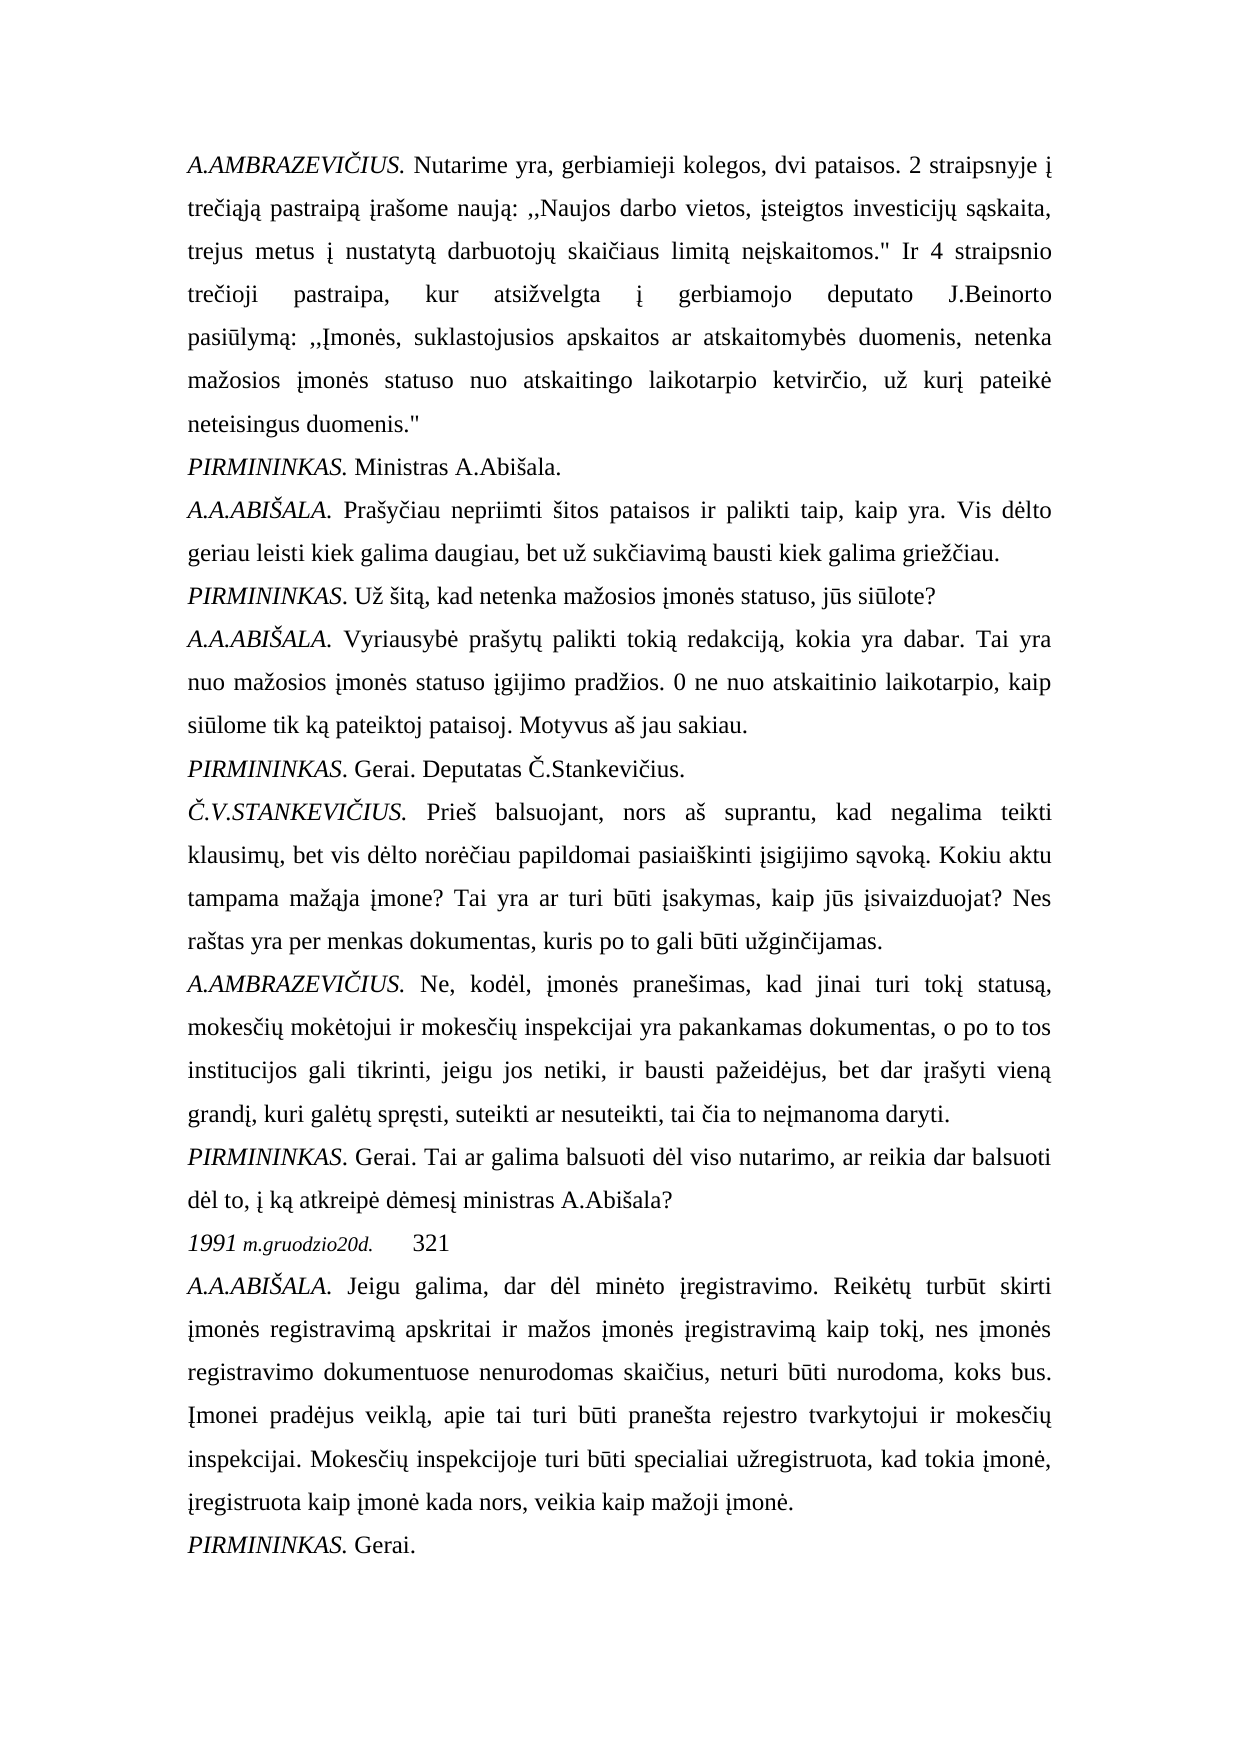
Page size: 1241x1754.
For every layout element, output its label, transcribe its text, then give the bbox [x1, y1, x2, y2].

text A.A.ABIŠALA. Vyriausybė prašytų palikti tokią redakciją, kokia yra dabar. Tai yra nuo mažosios įmonės statuso įgijimo pradžios. 0 ne nuo atskaitinio laikotarpio, kaip siūlome tik ką pateiktoj pataisoj. Motyvus aš jau sakiau. [187, 624, 1053, 739]
text Č.V.STANKEVIČIUS. Prieš balsuojant, nors aš suprantu, kad negalima teikti klausimų, bet vis dėlto norėčiau papildomai pasiaiškinti įsigijimo sąvoką. Kokiu aktu tampama mažąja įmone? Tai yra ar turi būti įsakymas, kaip jūs įsivaizduojat? Nes raštas yra per menkas dokumentas, kuris po to gali būti užginčijamas. [187, 797, 1053, 955]
text PIRMININKAS. Už šitą, kad netenka mažosios įmonės statuso, jūs siūlote? [187, 581, 1053, 610]
text A.A.ABIŠALA. Jeigu galima, dar dėl minėto įregistravimo. Reikėtų turbūt skirti įmonės registravimą apskritai ir mažos įmonės įregistravimą kaip tokį, nes įmonės registravimo dokumentuose nenurodomas skaičius, neturi būti nurodoma, koks bus. Įmonei pradėjus veiklą, apie tai turi būti pranešta rejestro tvarkytojui ir mokesčių inspekcijai. Mokesčių inspekcijoje turi būti specialiai užregistruota, kad tokia įmonė, įregistruota kaip įmonė kada nors, veikia kaip mažoji įmonė. [187, 1271, 1053, 1516]
text 1991 m.gruodzio20d. 321 [187, 1228, 1053, 1257]
text A.AMBRAZEVIČIUS. Nutarime yra, gerbiamieji kolegos, dvi pataisos. 2 straipsnyje į trečiąją pastraipą įrašome naują: ,,Naujos darbo vietos, įsteigtos investicijų sąskaita, trejus metus į nustatytą darbuotojų skaičiaus limitą neįskaitomos." Ir 4 straipsnio trečioji pastraipa, kur atsižvelgta į gerbiamojo deputato J.Beinorto pasiūlymą: ,,Įmonės, suklastojusios apskaitos ar atskaitomybės duomenis, netenka mažosios įmonės statuso nuo atskaitingo laikotarpio ketvirčio, už kurį pateikė neteisingus duomenis." [187, 150, 1053, 437]
text PIRMININKAS. Gerai. Deputatas Č.Stankevičius. [187, 754, 1053, 782]
text A.AMBRAZEVIČIUS. Ne, kodėl, įmonės pranešimas, kad jinai turi tokį statusą, mokesčių mokėtojui ir mokesčių inspekcijai yra pakankamas dokumentas, o po to tos institucijos gali tikrinti, jeigu jos netiki, ir bausti pažeidėjus, bet dar įrašyti vieną grandį, kuri galėtų spręsti, suteikti ar nesuteikti, tai čia to neįmanoma daryti. [187, 969, 1053, 1127]
text A.A.ABIŠALA. Prašyčiau nepriimti šitos pataisos ir palikti taip, kaip yra. Vis dėlto geriau leisti kiek galima daugiau, bet už sukčiavimą bausti kiek galima griežčiau. [187, 495, 1053, 567]
text PIRMININKAS. Gerai. [187, 1530, 1053, 1559]
text PIRMININKAS. Gerai. Tai ar galima balsuoti dėl viso nutarimo, ar reikia dar balsuoti dėl to, į ką atkreipė dėmesį ministras A.Abišala? [187, 1142, 1053, 1214]
text PIRMININKAS. Ministras A.Abišala. [187, 452, 1053, 481]
